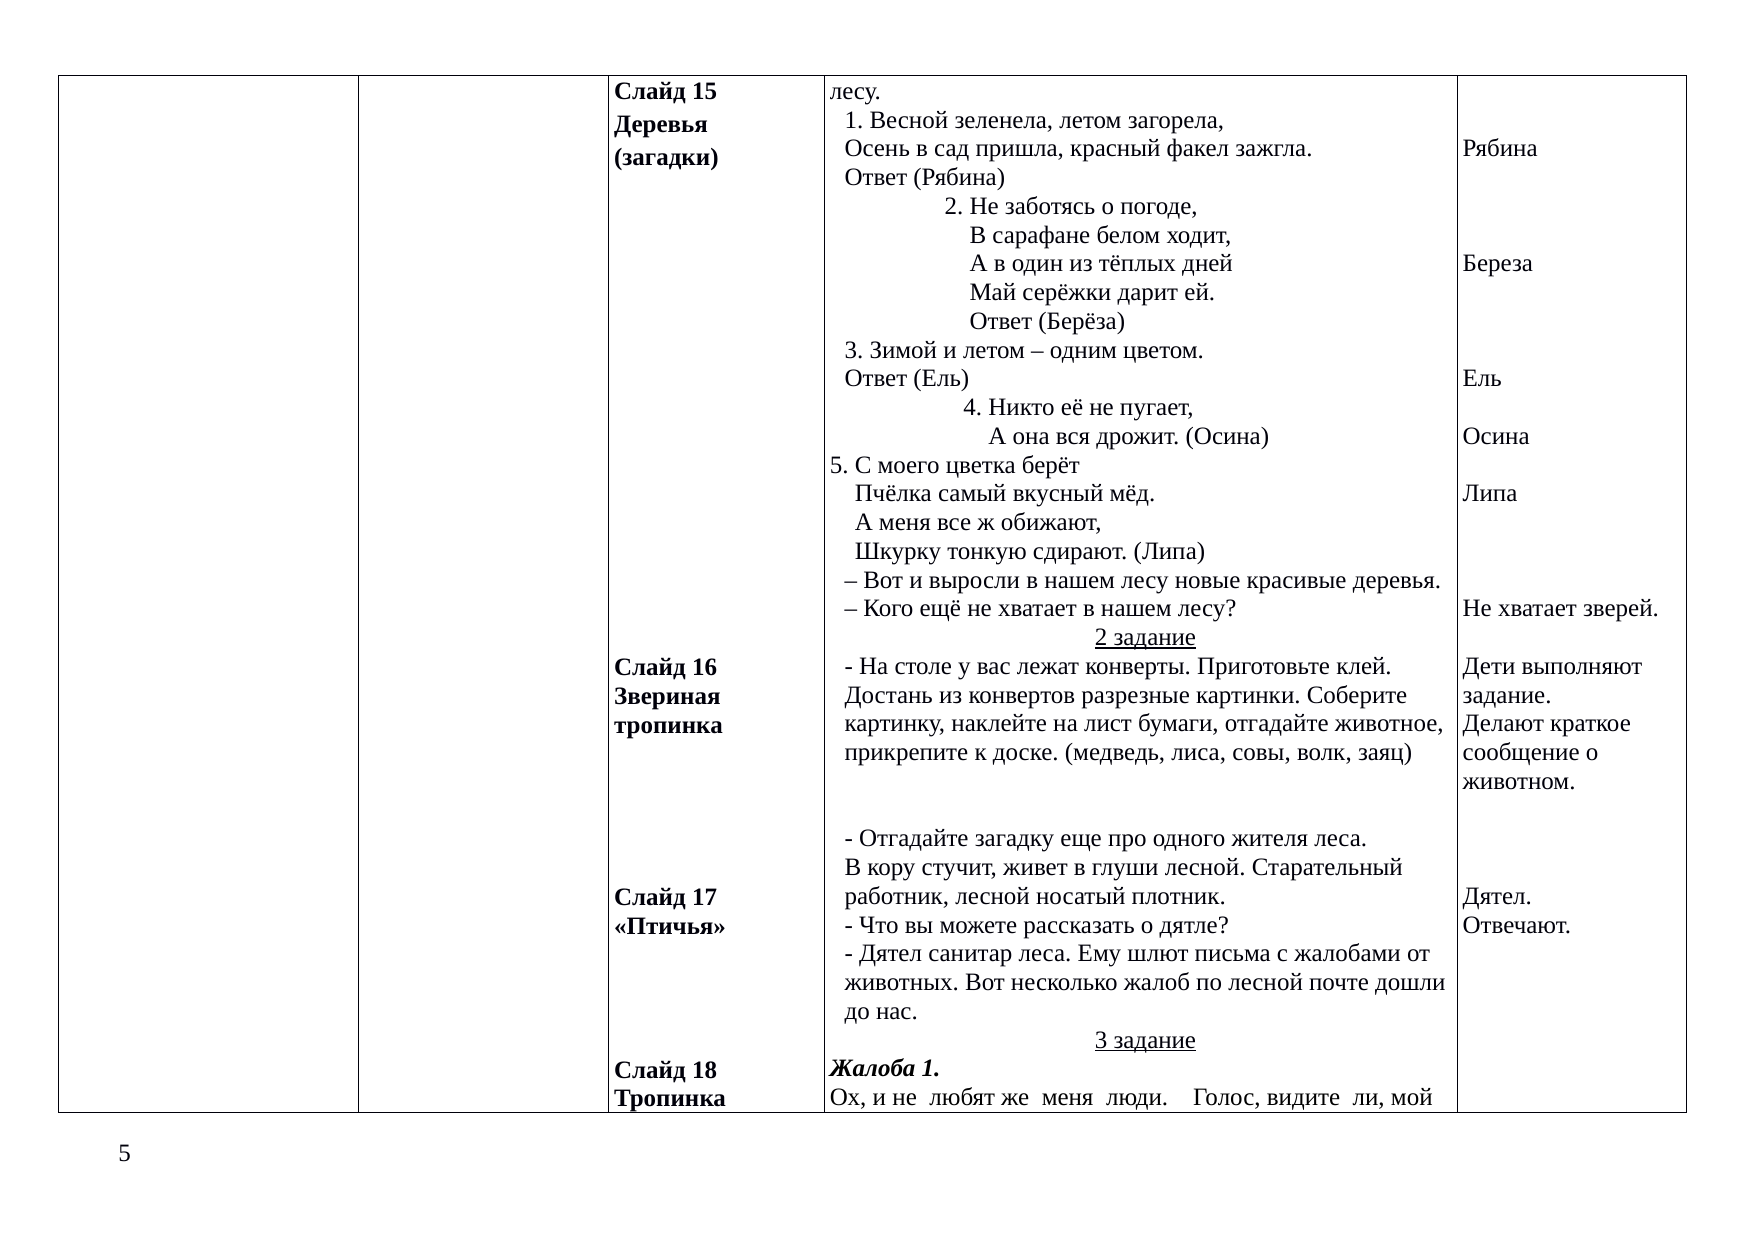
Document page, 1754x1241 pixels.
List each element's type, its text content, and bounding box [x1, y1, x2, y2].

table_cell лесу. 1. Весной зеленела, летом загорела, Осень в сад пришла, красный факел зажгла. Ответ (Рябина) 2. Не заботясь о погоде, В сарафане белом ходит, А в один из тёплых дней Май серёжки дарит ей. Ответ (Берёза) 3. Зимой и летом – одним цветом. Ответ (Ель) 4. Никто её не пугает, А она вся дрожит. (Осина) 5. С моего цветка берёт Пчёлка самый вкусный мёд. А меня все ж обижают, Шкурку тонкую сдирают. (Липа) – Вот и выросли в нашем лесу новые красивые деревья. – Кого ещё не хватает в нашем лесу? 2 задание - На столе у вас лежат конверты. Приготовьте клей. Достань из конвертов разрезные картинки. Соберите картинку, наклейте на лист бумаги, отгадайте животное, прикрепите к доске. (медведь, лиса, совы, волк, заяц) - Отгадайте загадку еще про одного жителя леса. В кору стучит, живет в глуши лесной. Старательный работник, лесной носатый плотник. - Что вы можете рассказать о дятле? - Дятел санитар леса. Ему шлют письма с жалобами от животных. Вот несколько жалоб по лесной почте дошли до нас. 3 задание Жалоба 1. Ох, и не любят же меня люди. Голос, видите ли, мой [825, 76, 1457, 1112]
table_cell [359, 76, 608, 1112]
table_cell Рябина Береза Ель Осина Липа Не хватает зверей. Дети выполняют задание. Делают краткое сообщение о животном. Дятел. Отвечают. [1458, 76, 1686, 1112]
table_cell Слайд 15 Деревья (загадки) Слайд 16 Звериная тропинка Слайд 17 «Птичья» Слайд 18 Тропинка [609, 76, 824, 1112]
table_cell [59, 76, 358, 1112]
